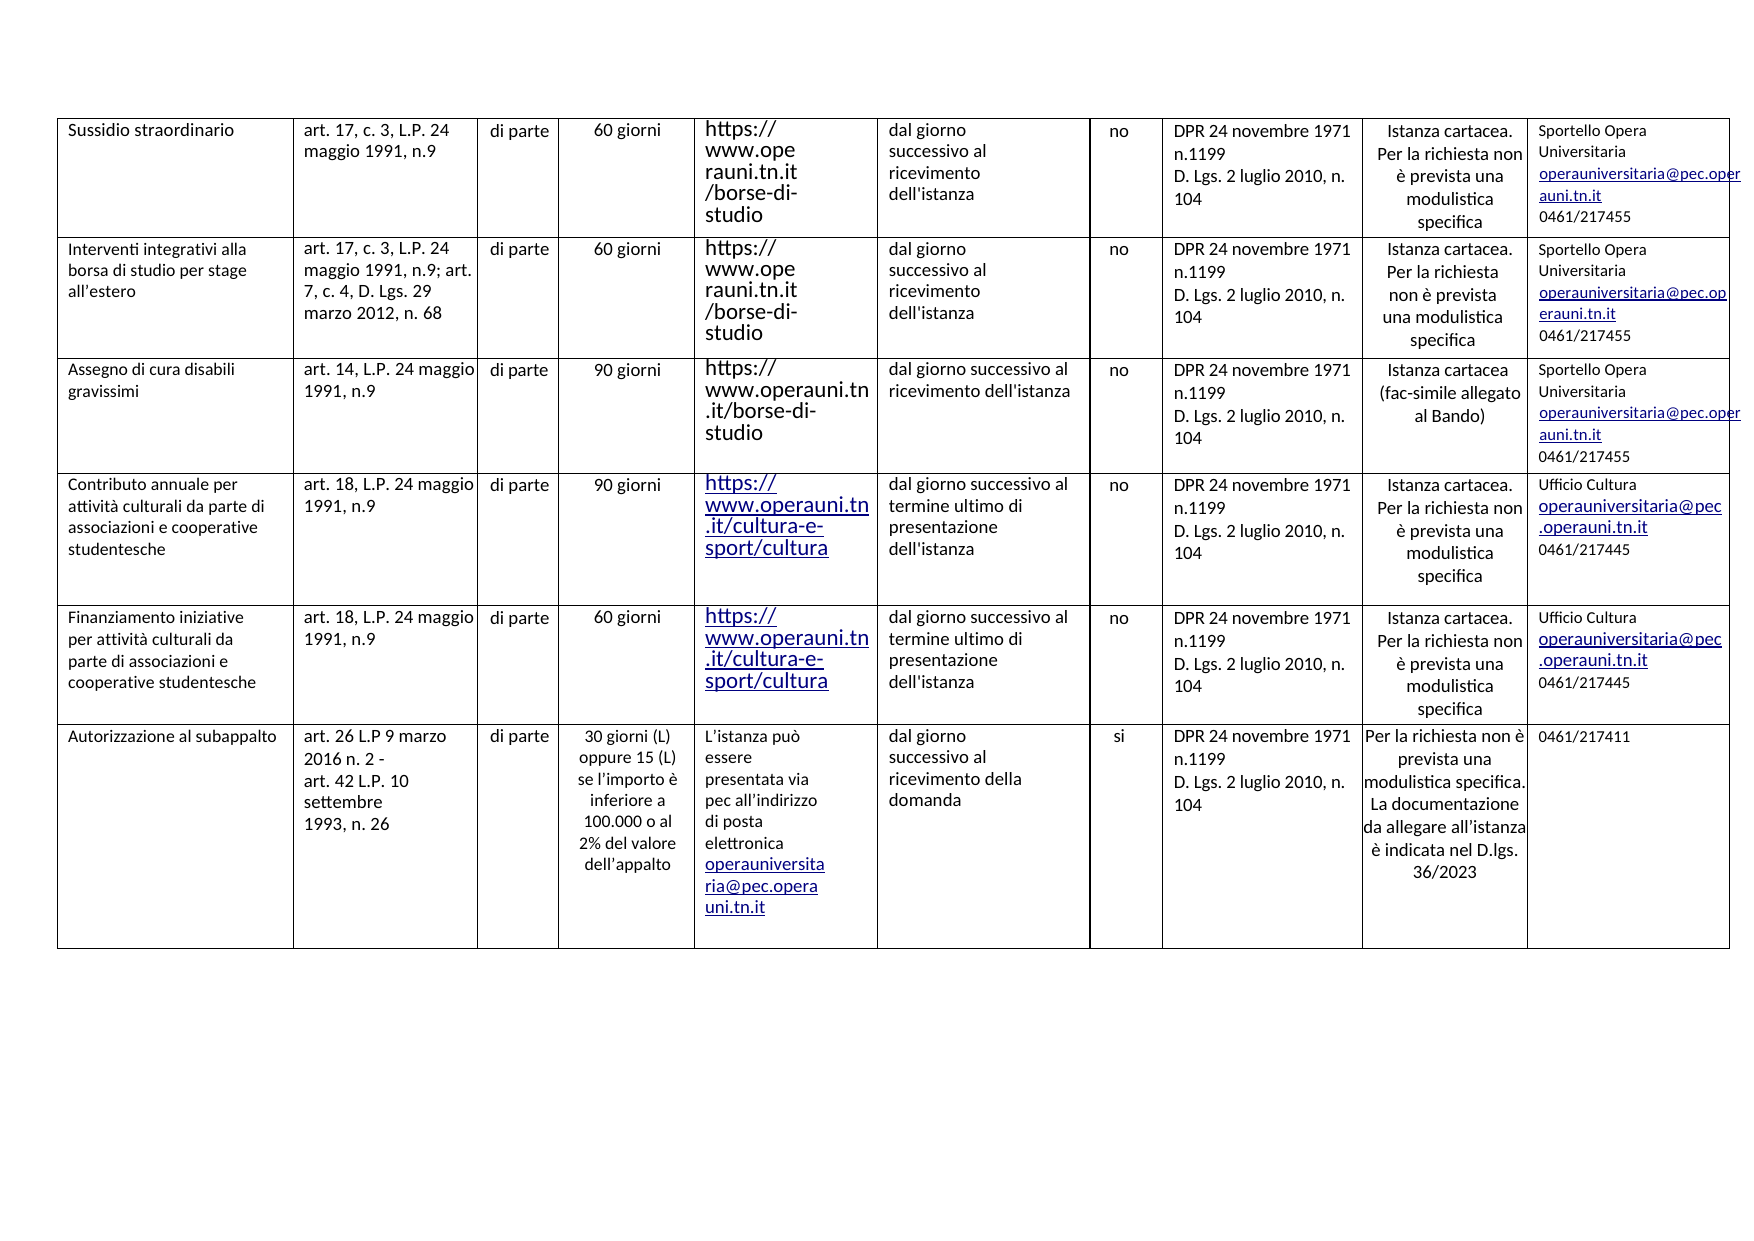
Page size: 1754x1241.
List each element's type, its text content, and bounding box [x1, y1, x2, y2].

table_cell Contributo annuale per attività culturali da parte di associazioni e cooperative studentesche [58, 474, 293, 605]
table_cell art. 14, L.P. 24 maggio 1991, n.9 [294, 359, 477, 472]
table_cell DPR 24 novembre 1971 n.1199 D. Lgs. 2 luglio 2010, n. 104 [1163, 119, 1362, 237]
table_cell Sportello Opera Universitaria operauniversitaria@pec.operauni.tn.it 0461/217455 [1528, 238, 1729, 357]
table_cell art. 17, c. 3, L.P. 24 maggio 1991, n.9; art. 7, c. 4, D. Lgs. 29 marzo 2012, n. 68 [294, 238, 477, 357]
table_cell no [1091, 474, 1162, 605]
table_cell no [1091, 606, 1162, 723]
table_cell Istanza cartacea. Per la richiesta non è prevista una modulistica specifica [1363, 238, 1527, 357]
table_cell Sussidio straordinario [58, 119, 293, 237]
table_cell DPR 24 novembre 1971 n.1199 D. Lgs. 2 luglio 2010, n. 104 [1163, 725, 1362, 947]
table_cell 90 giorni [559, 474, 694, 605]
table_cell no [1091, 238, 1162, 357]
table_cell DPR 24 novembre 1971 n.1199 D. Lgs. 2 luglio 2010, n. 104 [1163, 474, 1362, 605]
table_cell di parte [478, 725, 558, 947]
table_cell dal giorno successivo al ricevimento dell'istanza [878, 238, 1089, 357]
table_cell Autorizzazione al subappalto [58, 725, 293, 947]
table_cell Sportello Opera Universitaria operauniversitaria@pec.operauni.tn.it 0461/217455 [1528, 119, 1729, 237]
table_cell di parte [478, 238, 558, 357]
table_cell 0461/217411 [1528, 725, 1729, 947]
table_cell DPR 24 novembre 1971 n.1199 D. Lgs. 2 luglio 2010, n. 104 [1163, 606, 1362, 723]
table_cell dal giorno successivo al termine ultimo di presentazione dell'istanza [878, 474, 1089, 605]
table_cell Istanza cartacea. Per la richiesta non è prevista una modulistica specifica [1363, 606, 1527, 723]
table_cell L’istanza può essere presentata via pec all’indirizzo di posta elettronica operauniversitaria@pec.operauni.tn.it [695, 725, 877, 947]
table_cell Interventi integrativi alla borsa di studio per stage all’estero [58, 238, 293, 357]
table_cell di parte [478, 359, 558, 472]
table_cell dal giorno successivo al ricevimento dell'istanza [878, 359, 1089, 472]
table_cell Assegno di cura disabili gravissimi [58, 359, 293, 472]
table_cell 30 giorni (L) oppure 15 (L) se l’importo è inferiore a 100.000 o al 2% del valore dell’appalto [559, 725, 694, 947]
table_cell di parte [478, 606, 558, 723]
table_cell art. 17, c. 3, L.P. 24 maggio 1991, n.9 [294, 119, 477, 237]
table_cell dal giorno successivo al ricevimento dell'istanza [878, 119, 1089, 237]
table_cell DPR 24 novembre 1971 n.1199 D. Lgs. 2 luglio 2010, n. 104 [1163, 238, 1362, 357]
table_cell Istanza cartacea. Per la richiesta non è prevista una modulistica specifica [1363, 474, 1527, 605]
table_cell Finanziamento iniziative per attività culturali da parte di associazioni e cooperative studentesche [58, 606, 293, 723]
table_cell Sportello Opera Universitaria operauniversitaria@pec.operauni.tn.it 0461/217455 [1528, 359, 1729, 472]
table_cell art. 18, L.P. 24 maggio 1991, n.9 [294, 474, 477, 605]
table_cell Ufficio Cultura operauniversitaria@pec.operauni.tn.it 0461/217445 [1528, 474, 1729, 605]
table_cell dal giorno successivo al ricevimento della domanda [878, 725, 1089, 947]
table_cell https://www.operauni.tn.it/borse-di-studio [695, 238, 877, 357]
table_cell Per la richiesta non è prevista una modulistica specifica. La documentazione da allegare all’istanza è indicata nel D.lgs. 36/2023 [1363, 725, 1527, 947]
table_cell https://www.operauni.tn.it/cultura-e-sport/cultura [695, 474, 877, 605]
table_cell https://www.operauni.tn.it/cultura-e-sport/cultura [695, 606, 877, 723]
table_cell si [1091, 725, 1162, 947]
table_cell no [1091, 359, 1162, 472]
table_cell Istanza cartacea. Per la richiesta non è prevista una modulistica specifica [1363, 119, 1527, 237]
table_cell 60 giorni [559, 238, 694, 357]
table_cell 60 giorni [559, 606, 694, 723]
table_cell dal giorno successivo al termine ultimo di presentazione dell'istanza [878, 606, 1089, 723]
table_cell di parte [478, 474, 558, 605]
table_cell no [1091, 119, 1162, 237]
table_cell Istanza cartacea (fac-simile allegato al Bando) [1363, 359, 1527, 472]
table_cell https://www.operauni.tn.it/borse-di-studio [695, 359, 877, 472]
table_cell 60 giorni [559, 119, 694, 237]
table_cell art. 18, L.P. 24 maggio 1991, n.9 [294, 606, 477, 723]
table_cell https://www.operauni.tn.it/borse-di-studio [695, 119, 877, 237]
table_cell Ufficio Cultura operauniversitaria@pec.operauni.tn.it 0461/217445 [1528, 606, 1729, 723]
table_cell DPR 24 novembre 1971 n.1199 D. Lgs. 2 luglio 2010, n. 104 [1163, 359, 1362, 472]
table_cell di parte [478, 119, 558, 237]
table_cell 90 giorni [559, 359, 694, 472]
table_cell art. 26 L.P 9 marzo 2016 n. 2 - art. 42 L.P. 10 settembre 1993, n. 26 [294, 725, 477, 947]
